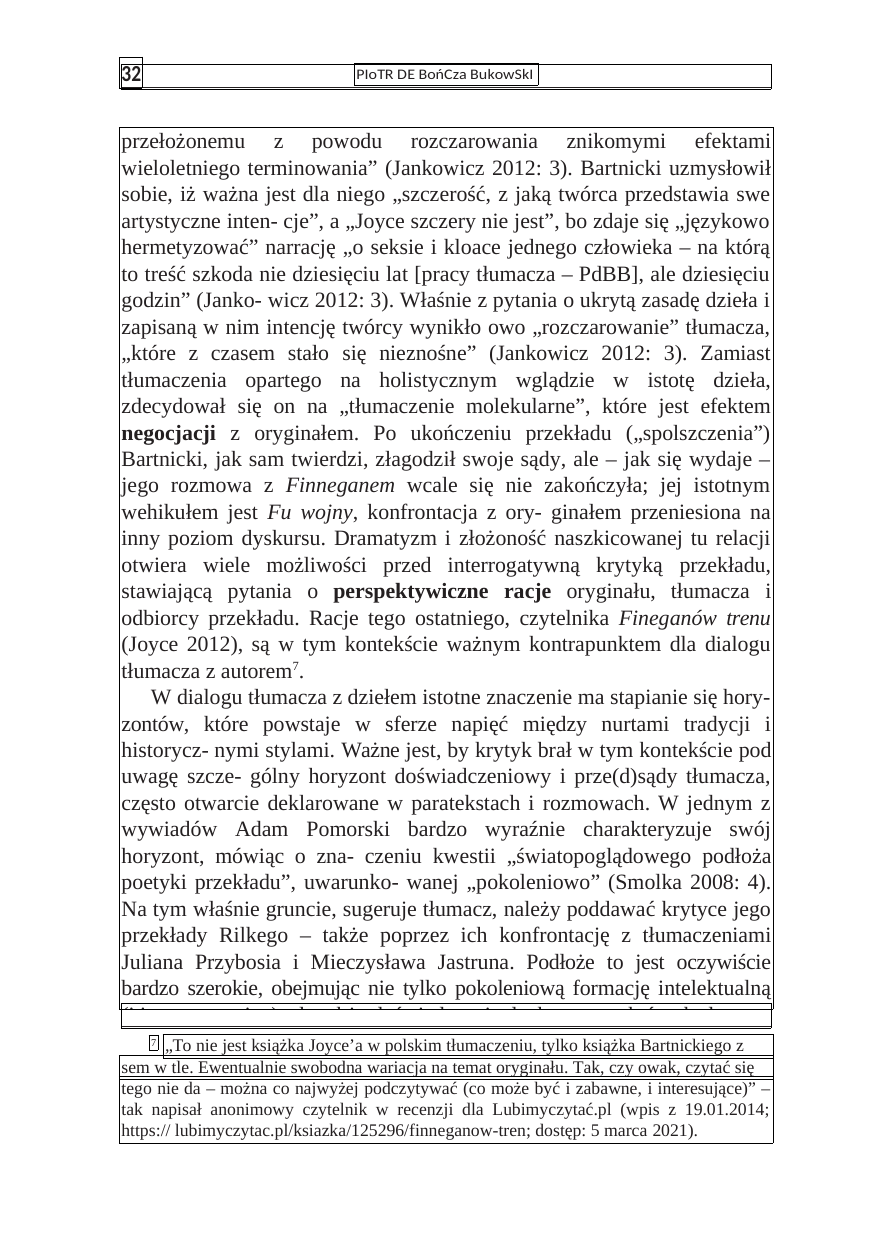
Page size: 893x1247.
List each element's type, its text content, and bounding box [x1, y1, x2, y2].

text przełożonemu z powodu rozczarowania znikomymi efektami wieloletniego terminowania” (Jankowicz 2012: 3). Bartnicki uzmysłowił sobie, iż ważna jest dla niego „szczerość, z jaką twórca przedstawia swe artystyczne inten- cje”, a „Joyce szczery nie jest”, bo zdaje się „językowo hermetyzować” narrację „o seksie i kloace jednego człowieka – na którą to treść szkoda nie dziesięciu lat [pracy tłumacza – PdBB], ale dziesięciu godzin” (Janko- wicz 2012: 3). Właśnie z pytania o ukrytą zasadę dzieła i zapisaną w nim intencję twórcy wynikło owo „rozczarowanie” tłumacza, „które z czasem stało się nieznośne” (Jankowicz 2012: 3). Zamiast tłumaczenia opartego na holistycznym wglądzie w istotę dzieła, zdecydował się on na „tłumaczenie molekularne”, które jest efektem negocjacji z oryginałem. Po ukończeniu przekładu („spolszczenia”) Bartnicki, jak sam twierdzi, złagodził swoje sądy, ale – jak się wydaje – jego rozmowa z Finneganem wcale się nie zakończyła; jej istotnym wehikułem jest Fu wojny, konfrontacja z ory- ginałem przeniesiona na inny poziom dyskursu. Dramatyzm i złożoność naszkicowanej tu relacji otwiera wiele możliwości przed interrogatywną krytyką przekładu, stawiającą pytania o perspektywiczne racje oryginału, tłumacza i odbiorcy przekładu. Racje tego ostatniego, czytelnika Fineganów trenu (Joyce 2012), są w tym kontekście ważnym kontrapunktem dla dialogu tłumacza z autorem7. [121, 128, 771, 683]
text „To nie jest książka Joyce’a w polskim tłumaczeniu, tylko książka Bartnickiego z Joy- [165, 1035, 773, 1055]
text sem w tle. Ewentualnie swobodna wariacja na temat oryginału. Tak, czy owak, czytać się [121, 1057, 773, 1076]
text W dialogu tłumacza z dziełem istotne znaczenie ma stapianie się hory- zontów, które powstaje w sferze napięć między nurtami tradycji i historycz- nymi stylami. Ważne jest, by krytyk brał w tym kontekście pod uwagę szcze- gólny horyzont doświadczeniowy i prze(d)sądy tłumacza, często otwarcie deklarowane w paratekstach i rozmowach. W jednym z wywiadów Adam Pomorski bardzo wyraźnie charakteryzuje swój horyzont, mówiąc o zna- czeniu kwestii „światopoglądowego podłoża poetyki przekładu”, uwarunko- wanej „pokoleniowo” (Smolka 2008: 4). Na tym właśnie gruncie, sugeruje tłumacz, należy poddawać krytyce jego przekłady Rilkego – także poprzez ich konfrontację z tłumaczeniami Juliana Przybosia i Mieczysława Jastruna. Podłoże to jest oczywiście bardzo szerokie, obejmując nie tylko pokoleniową formację intelektualną (i interpretacyjną), ale także doświadczenia ducho- we, z których tłumacz wyprowadza swoje pytania wobec przekładanego [121, 684, 771, 1003]
text 32 [122, 65, 142, 87]
text PIoTR DE BońCza BukowSkI [356, 65, 537, 83]
text [121, 59, 142, 64]
text tego nie da – można co najwyżej podczytywać (co może być i zabawne, i interesujące)” – tak napisał anonimowy czytelnik w recenzji dla Lubimyczytać.pl (wpis z 19.01.2014; https:// lubimyczytac.pl/ksiazka/125296/finneganow-tren; dostęp: 5 marca 2021). [121, 1078, 771, 1140]
text 7 [151, 1036, 158, 1048]
